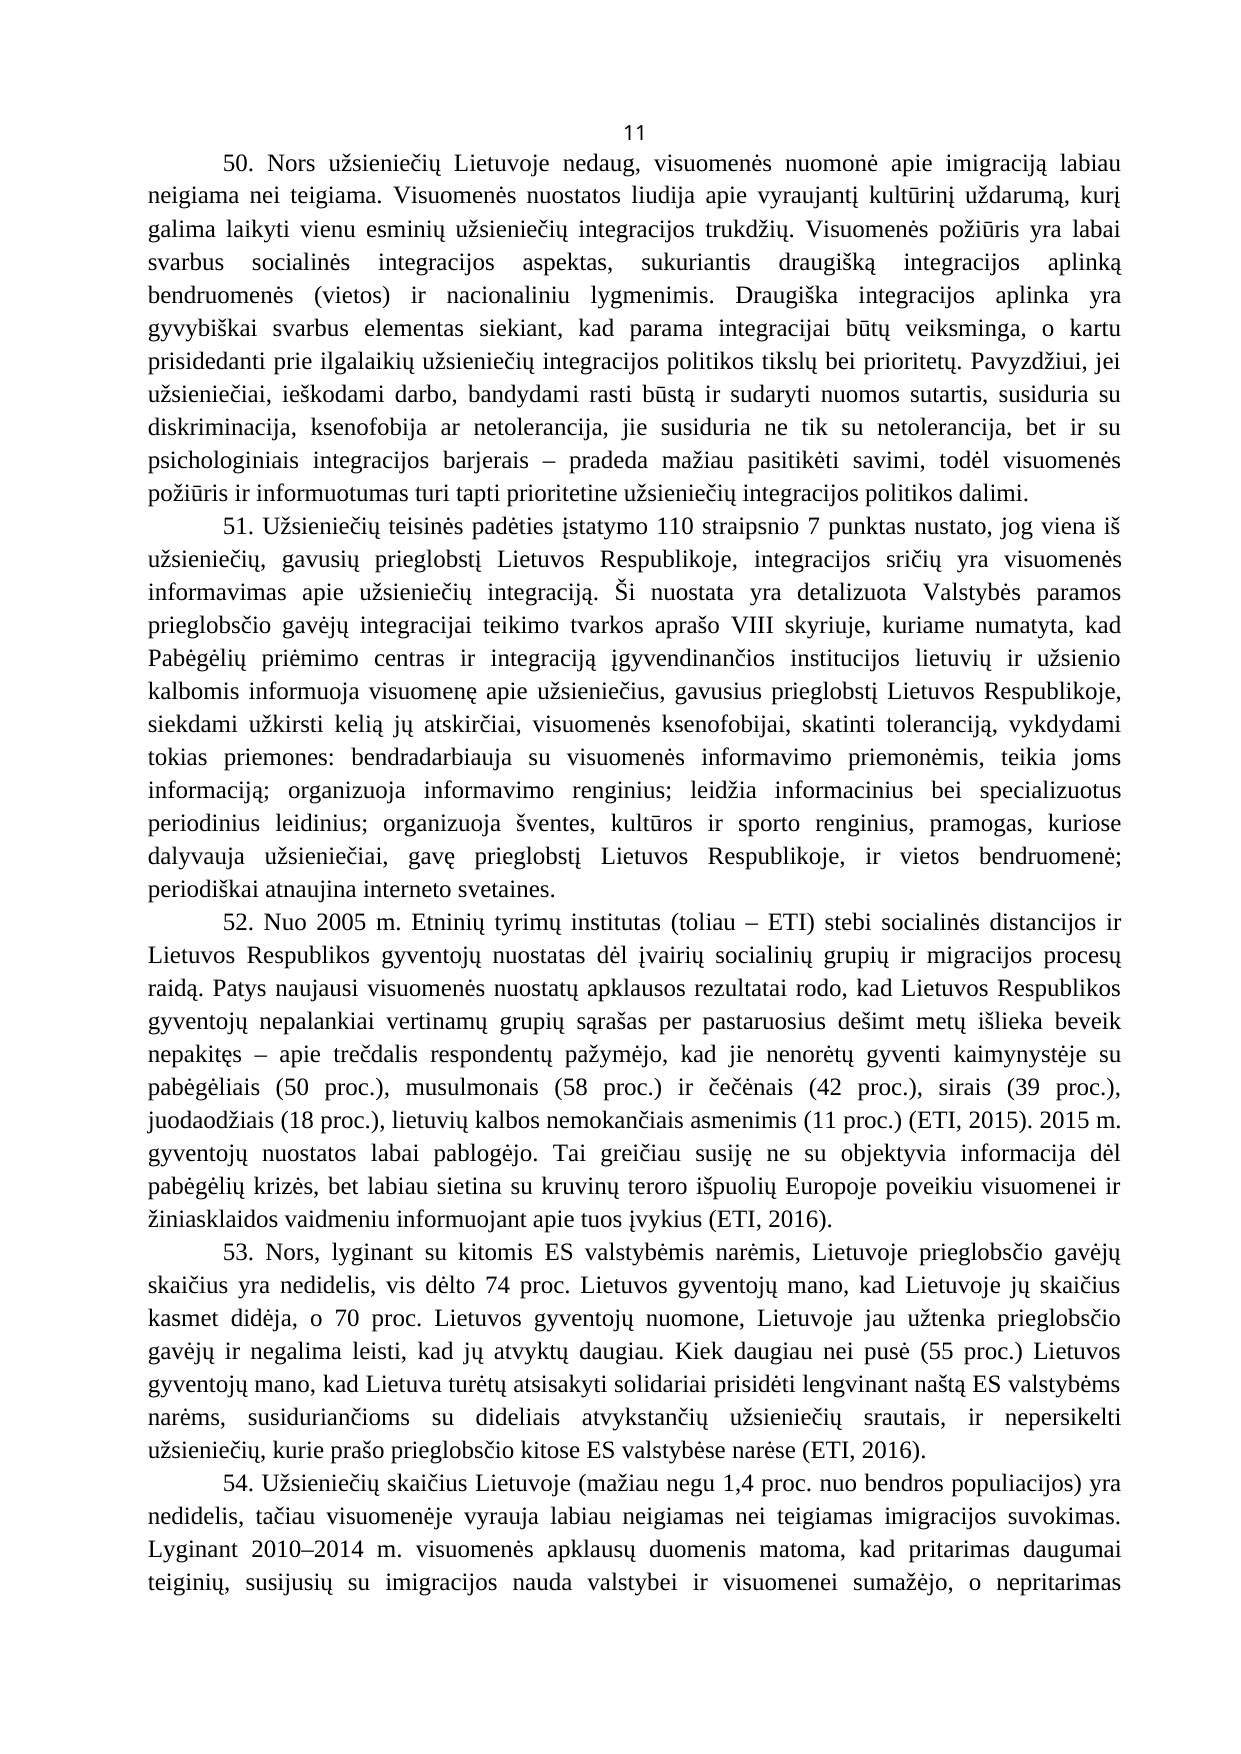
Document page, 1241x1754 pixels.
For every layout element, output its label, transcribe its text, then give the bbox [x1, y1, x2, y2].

text 53. Nors, lyginant su kitomis ES valstybėmis narėmis, Lietuvoje prieglobsčio gavėjų skaičius yra nedidelis, vis dėlto 74 proc. Lietuvos gyventojų mano, kad Lietuvoje jų skaičius kasmet didėja, o 70 proc. Lietuvos gyventojų nuomone, Lietuvoje jau užtenka prieglobsčio gavėjų ir negalima leisti, kad jų atvyktų daugiau. Kiek daugiau nei pusė (55 proc.) Lietuvos gyventojų mano, kad Lietuva turėtų atsisakyti solidariai prisidėti lengvinant naštą ES valstybėms narėms, susiduriančioms su dideliais atvykstančių užsieniečių srautais, ir nepersikelti užsieniečių, kurie prašo prieglobsčio kitose ES valstybėse narėse (ETI, 2016). [148, 1237, 1122, 1464]
text 54. Užsieniečių skaičius Lietuvoje (mažiau negu 1,4 proc. nuo bendros populiacijos) yra nedidelis, tačiau visuomenėje vyrauja labiau neigiamas nei teigiamas imigracijos suvokimas. Lyginant 2010–2014 m. visuomenės apklausų duomenis matoma, kad pritarimas daugumai teiginių, susijusių su imigracijos nauda valstybei ir visuomenei sumažėjo, o nepritarimas [148, 1468, 1122, 1596]
text 52. Nuo 2005 m. Etninių tyrimų institutas (toliau – ETI) stebi socialinės distancijos ir Lietuvos Respublikos gyventojų nuostatas dėl įvairių socialinių grupių ir migracijos procesų raidą. Patys naujausi visuomenės nuostatų apklausos rezultatai rodo, kad Lietuvos Respublikos gyventojų nepalankiai vertinamų grupių sąrašas per pastaruosius dešimt metų išlieka beveik nepakitęs – apie trečdalis respondentų pažymėjo, kad jie nenorėtų gyventi kaimynystėje su pabėgėliais (50 proc.), musulmonais (58 proc.) ir čečėnais (42 proc.), sirais (39 proc.), juodaodžiais (18 proc.), lietuvių kalbos nemokančiais asmenimis (11 proc.) (ETI, 2015). 2015 m. gyventojų nuostatos labai pablogėjo. Tai greičiau susiję ne su objektyvia informacija dėl pabėgėlių krizės, bet labiau sietina su kruvinų teroro išpuolių Europoje poveikiu visuomenei ir žiniasklaidos vaidmeniu informuojant apie tuos įvykius (ETI, 2016). [148, 907, 1122, 1233]
text 51. Užsieniečių teisinės padėties įstatymo 110 straipsnio 7 punktas nustato, jog viena iš užsieniečių, gavusių prieglobstį Lietuvos Respublikoje, integracijos sričių yra visuomenės informavimas apie užsieniečių integraciją. Ši nuostata yra detalizuota Valstybės paramos prieglobsčio gavėjų integracijai teikimo tvarkos aprašo VIII skyriuje, kuriame numatyta, kad Pabėgėlių priėmimo centras ir integraciją įgyvendinančios institucijos lietuvių ir užsienio kalbomis informuoja visuomenę apie užsieniečius, gavusius prieglobstį Lietuvos Respublikoje, siekdami užkirsti kelią jų atskirčiai, visuomenės ksenofobijai, skatinti toleranciją, vykdydami tokias priemones: bendradarbiauja su visuomenės informavimo priemonėmis, teikia joms informaciją; organizuoja informavimo renginius; leidžia informacinius bei specializuotus periodinius leidinius; organizuoja šventes, kultūros ir sporto renginius, pramogas, kuriose dalyvauja užsieniečiai, gavę prieglobstį Lietuvos Respublikoje, ir vietos bendruomenė; periodiškai atnaujina interneto svetaines. [148, 511, 1122, 903]
text 50. Nors užsieniečių Lietuvoje nedaug, visuomenės nuomonė apie imigraciją labiau neigiama nei teigiama. Visuomenės nuostatos liudija apie vyraujantį kultūrinį uždarumą, kurį galima laikyti vienu esminių užsieniečių integracijos trukdžių. Visuomenės požiūris yra labai svarbus socialinės integracijos aspektas, sukuriantis draugišką integracijos aplinką bendruomenės (vietos) ir nacionaliniu lygmenimis. Draugiška integracijos aplinka yra gyvybiškai svarbus elementas siekiant, kad parama integracijai būtų veiksminga, o kartu prisidedanti prie ilgalaikių užsieniečių integracijos politikos tikslų bei prioritetų. Pavyzdžiui, jei užsieniečiai, ieškodami darbo, bandydami rasti būstą ir sudaryti nuomos sutartis, susiduria su diskriminacija, ksenofobija ar netolerancija, jie susiduria ne tik su netolerancija, bet ir su psichologiniais integracijos barjerais – pradeda mažiau pasitikėti savimi, todėl visuomenės požiūris ir informuotumas turi tapti prioritetine užsieniečių integracijos politikos dalimi. [148, 148, 1122, 507]
